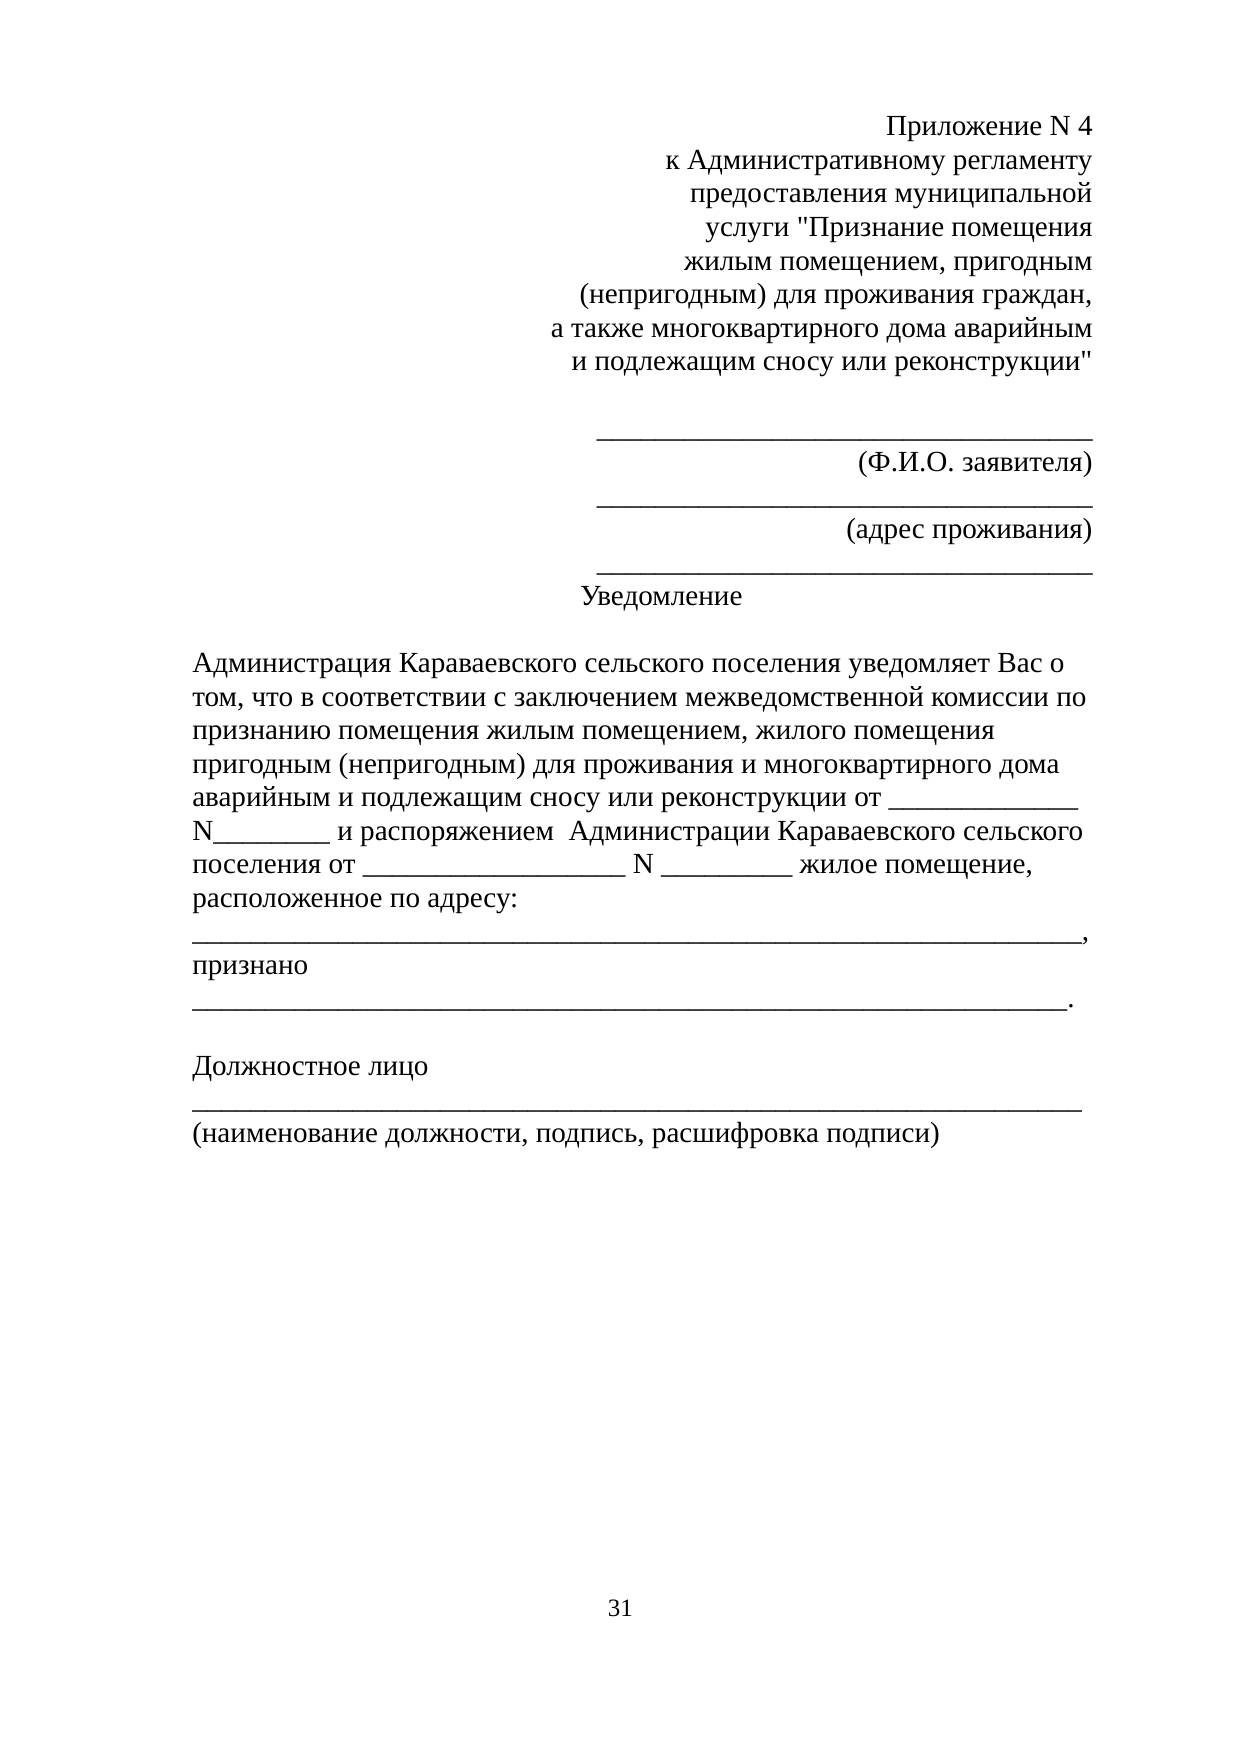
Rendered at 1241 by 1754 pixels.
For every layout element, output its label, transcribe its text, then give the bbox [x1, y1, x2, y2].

text Администрация Караваевского сельского поселения уведомляет Вас о том, что в соответствии с заключением межведомственной комиссии по признанию помещения жилым помещением, жилого помещения пригодным (непригодным) для проживания и многоквартирного дома аварийным и подлежащим сносу или реконструкции от _____________ N________ и распоряжением Администрации Караваевского сельского поселения от __________________ N _________ жилое помещение, расположенное по адресу: _____________________________________________________________, признано ____________________________________________________________. Должностное лицо _____________________________________________________________ (наименование должности, подпись, расшифровка подписи) [192, 645, 1092, 1148]
text к Административному регламенту предоставления муниципальной услуги "Признание помещения жилым помещением, пригодным (непригодным) для проживания граждан, а также многоквартирного дома аварийным и подлежащим сносу или реконструкции" [229, 142, 1092, 377]
text __________________________________ (Ф.И.О. заявителя) __________________________________ (адрес проживания) __________________________________ [229, 410, 1092, 578]
text Уведомление [229, 578, 1092, 612]
text Приложение N 4 [229, 108, 1092, 142]
